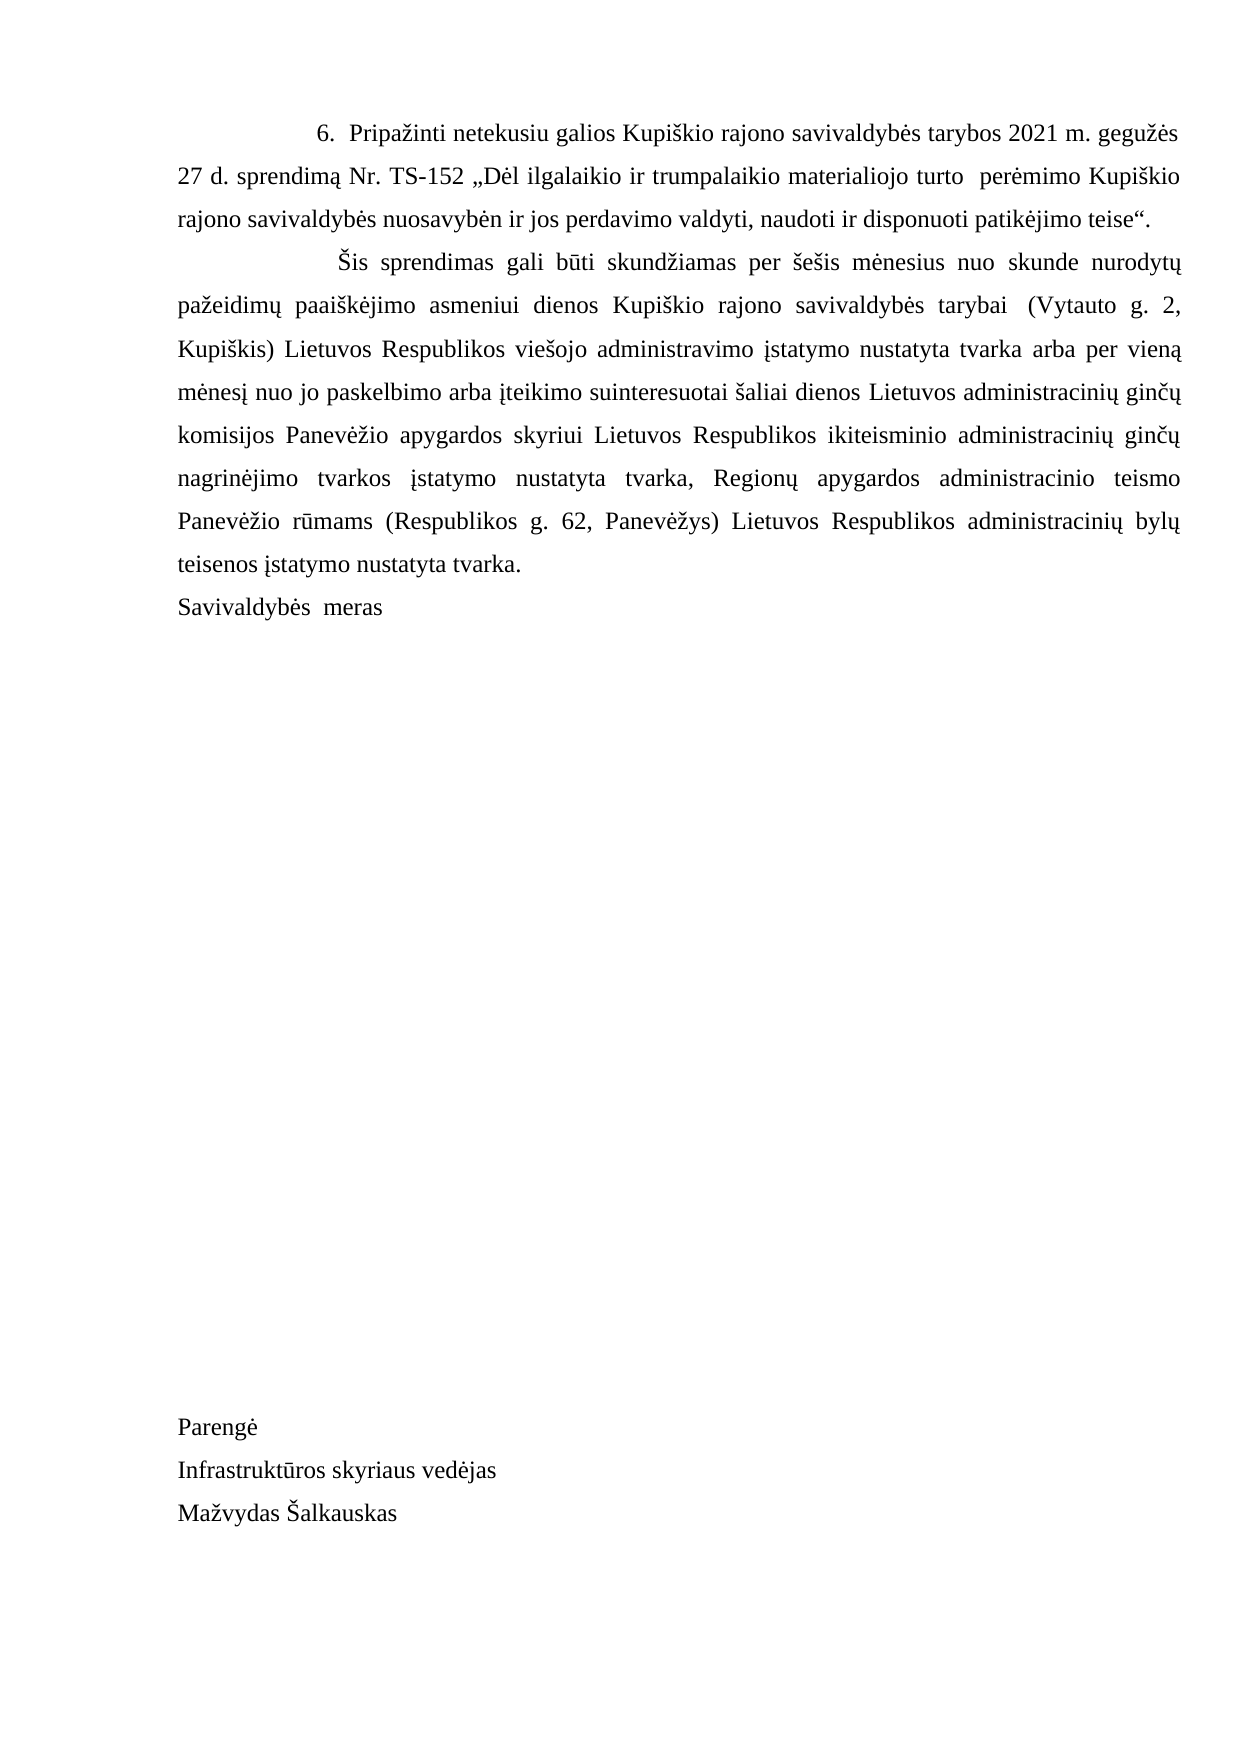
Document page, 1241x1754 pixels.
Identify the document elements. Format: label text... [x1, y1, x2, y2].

text 6. Pripažinti netekusiu galios Kupiškio rajono savivaldybės tarybos 2021 m. gegužės 27 d. sprendimą Nr. TS-152 „Dėl ilgalaikio ir trumpalaikio materialiojo turto perėmimo Kupiškio rajono savivaldybės nuosavybėn ir jos perdavimo valdyti, naudoti ir disponuoti patikėjimo teise“. [177, 118, 1181, 233]
text Infrastruktūros skyriaus vedėjas [177, 1455, 1181, 1484]
text Parengė [177, 1412, 1181, 1441]
text Mažvydas Šalkauskas [177, 1498, 1181, 1527]
text Šis sprendimas gali būti skundžiamas per šešis mėnesius nuo skunde nurodytų pažeidimų paaiškėjimo asmeniui dienos Kupiškio rajono savivaldybės tarybai (Vytauto g. 2, Kupiškis) Lietuvos Respublikos viešojo administravimo įstatymo nustatyta tvarka arba per vieną mėnesį nuo jo paskelbimo arba įteikimo suinteresuotai šaliai dienos Lietuvos administracinių ginčų komisijos Panevėžio apygardos skyriui Lietuvos Respublikos ikiteisminio administracinių ginčų nagrinėjimo tvarkos įstatymo nustatyta tvarka, Regionų apygardos administracinio teismo Panevėžio rūmams (Respublikos g. 62, Panevėžys) Lietuvos Respublikos administracinių bylų teisenos įstatymo nustatyta tvarka. [177, 247, 1181, 578]
text Savivaldybės meras [177, 592, 1181, 621]
